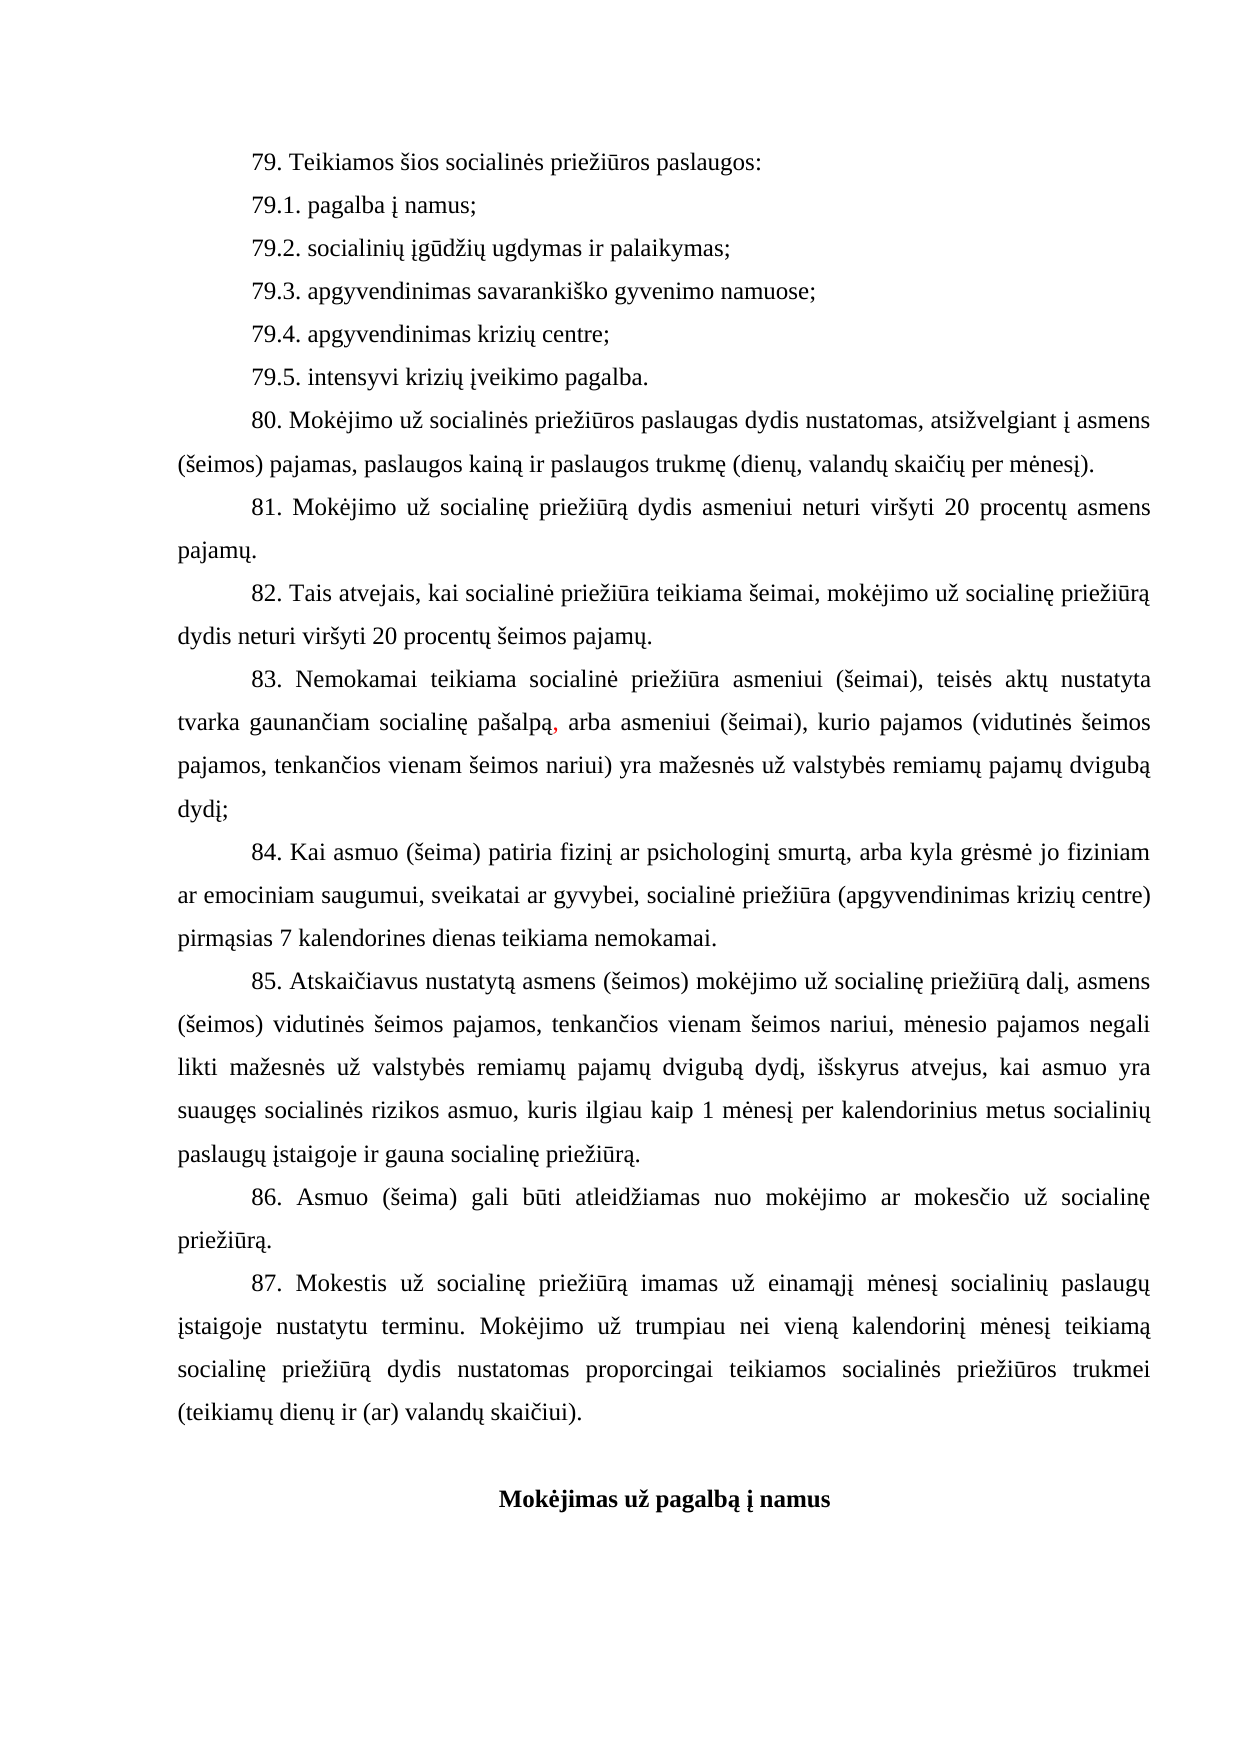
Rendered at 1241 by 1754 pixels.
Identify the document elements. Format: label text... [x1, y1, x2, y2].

text 79. Teikiamos šios socialinės priežiūros paslaugos: [251, 147, 1152, 176]
text Mokėjimas už pagalbą į namus [177, 1484, 1152, 1512]
text 81. Mokėjimo už socialinę priežiūrą dydis asmeniui neturi viršyti 20 procentų asmens pajamų. [177, 492, 1152, 564]
text 82. Tais atvejais, kai socialinė priežiūra teikiama šeimai, mokėjimo už socialinę priežiūrą dydis neturi viršyti 20 procentų šeimos pajamų. [177, 578, 1152, 650]
text 79.1. pagalba į namus; [251, 190, 1152, 219]
text 84. Kai asmuo (šeima) patiria fizinį ar psichologinį smurtą, arba kyla grėsmė jo fiziniam ar emociniam saugumui, sveikatai ar gyvybei, socialinė priežiūra (apgyvendinimas krizių centre) pirmąsias 7 kalendorines dienas teikiama nemokamai. [177, 837, 1152, 952]
text 79.4. apgyvendinimas krizių centre; [251, 319, 1152, 348]
text 79.3. apgyvendinimas savarankiško gyvenimo namuose; [251, 276, 1152, 305]
text 85. Atskaičiavus nustatytą asmens (šeimos) mokėjimo už socialinę priežiūrą dalį, asmens (šeimos) vidutinės šeimos pajamos, tenkančios vienam šeimos nariui, mėnesio pajamos negali likti mažesnės už valstybės remiamų pajamų dvigubą dydį, išskyrus atvejus, kai asmuo yra suaugęs socialinės rizikos asmuo, kuris ilgiau kaip 1 mėnesį per kalendorinius metus socialinių paslaugų įstaigoje ir gauna socialinę priežiūrą. [177, 966, 1152, 1167]
text 86. Asmuo (šeima) gali būti atleidžiamas nuo mokėjimo ar mokesčio už socialinę priežiūrą. [177, 1182, 1152, 1254]
text 79.5. intensyvi krizių įveikimo pagalba. [251, 362, 1152, 391]
text 83. Nemokamai teikiama socialinė priežiūra asmeniui (šeimai), teisės aktų nustatyta tvarka gaunančiam socialinę pašalpą, arba asmeniui (šeimai), kurio pajamos (vidutinės šeimos pajamos, tenkančios vienam šeimos nariui) yra mažesnės už valstybės remiamų pajamų dvigubą dydį; [177, 664, 1152, 822]
text 79.2. socialinių įgūdžių ugdymas ir palaikymas; [251, 233, 1152, 262]
text 80. Mokėjimo už socialinės priežiūros paslaugas dydis nustatomas, atsižvelgiant į asmens (šeimos) pajamas, paslaugos kainą ir paslaugos trukmę (dienų, valandų skaičių per mėnesį). [177, 406, 1152, 477]
text 87. Mokestis už socialinę priežiūrą imamas už einamąjį mėnesį socialinių paslaugų įstaigoje nustatytu terminu. Mokėjimo už trumpiau nei vieną kalendorinį mėnesį teikiamą socialinę priežiūrą dydis nustatomas proporcingai teikiamos socialinės priežiūros trukmei (teikiamų dienų ir (ar) valandų skaičiui). [177, 1268, 1152, 1426]
